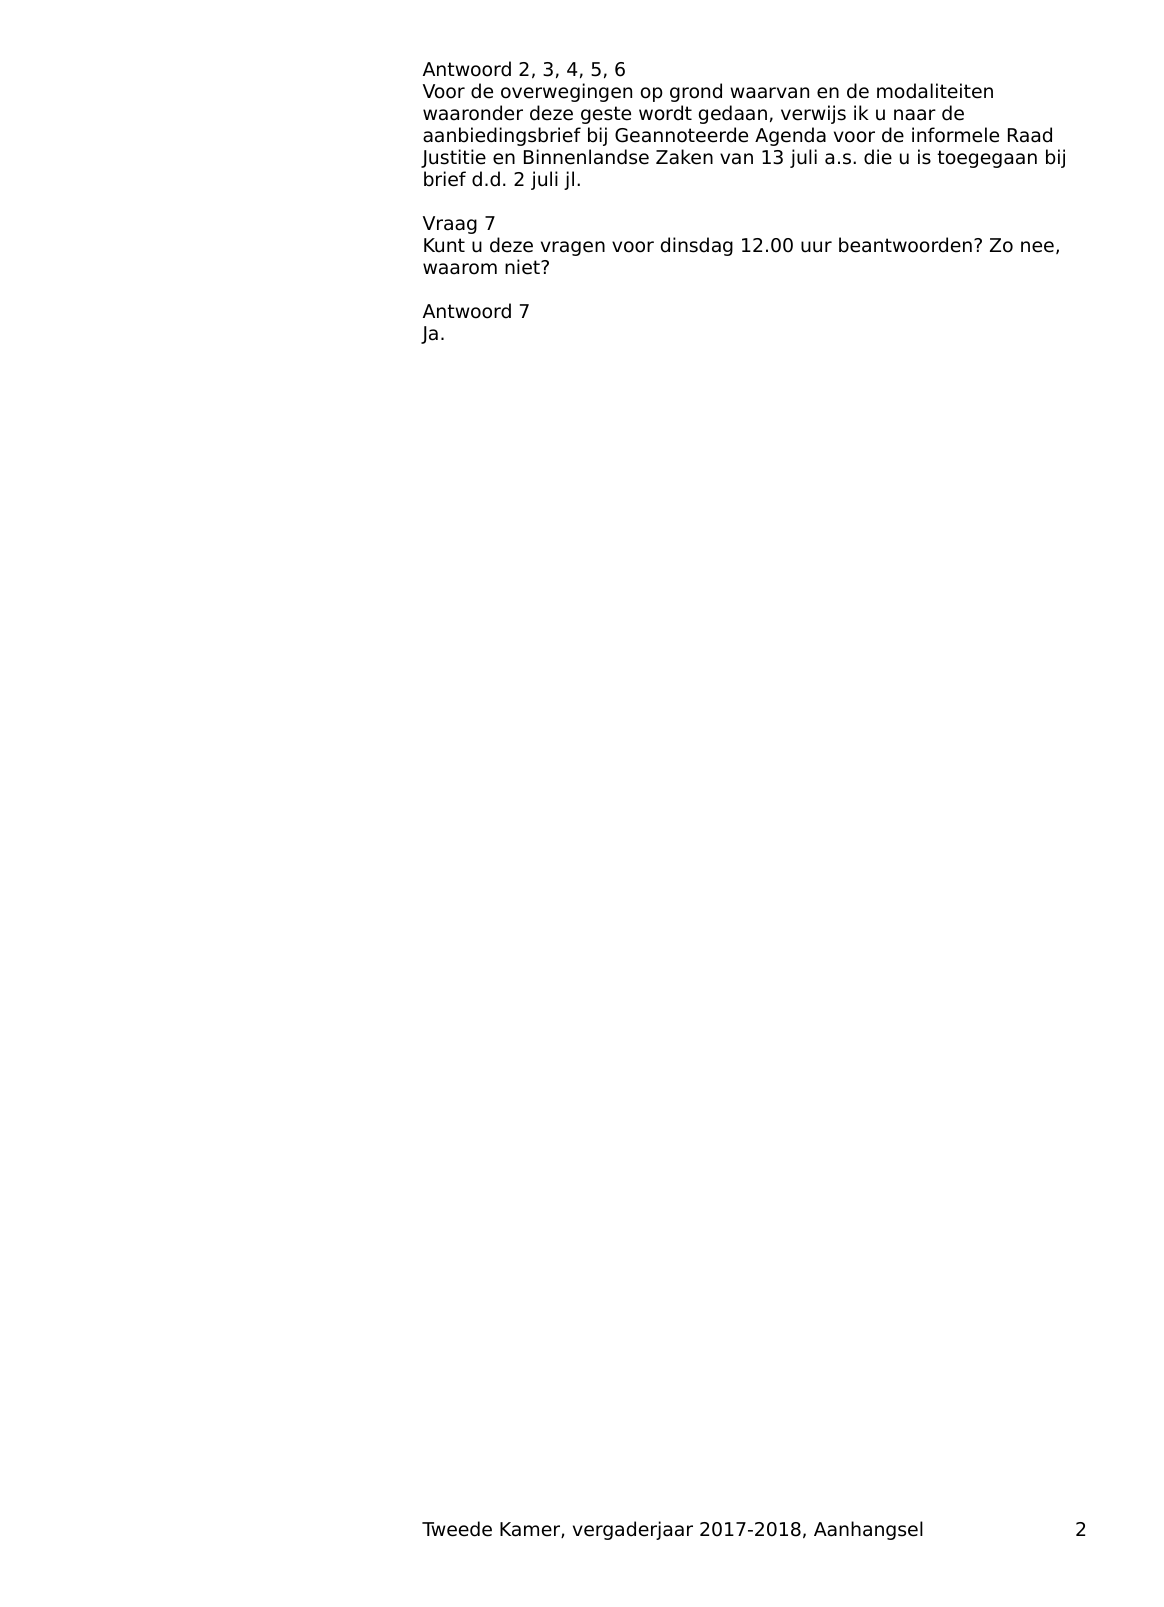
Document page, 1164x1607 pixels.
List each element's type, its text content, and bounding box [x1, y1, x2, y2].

text Voor de overwegingen op grond waarvan en de modaliteiten waaronder deze geste wordt gedaan, verwijs ik u naar de aanbiedingsbrief bij Geannoteerde Agenda voor de informele Raad Justitie en Binnenlandse Zaken van 13 juli a.s. die u is toegegaan bij brief d.d. 2 juli jl. [422, 81, 1087, 191]
text Vraag 7 [422, 213, 1087, 235]
text Antwoord 2, 3, 4, 5, 6 [422, 59, 1087, 81]
text Ja. [422, 323, 1087, 345]
text Antwoord 7 [422, 301, 1087, 323]
text Kunt u deze vragen voor dinsdag 12.00 uur beantwoorden? Zo nee, waarom niet? [422, 235, 1087, 279]
